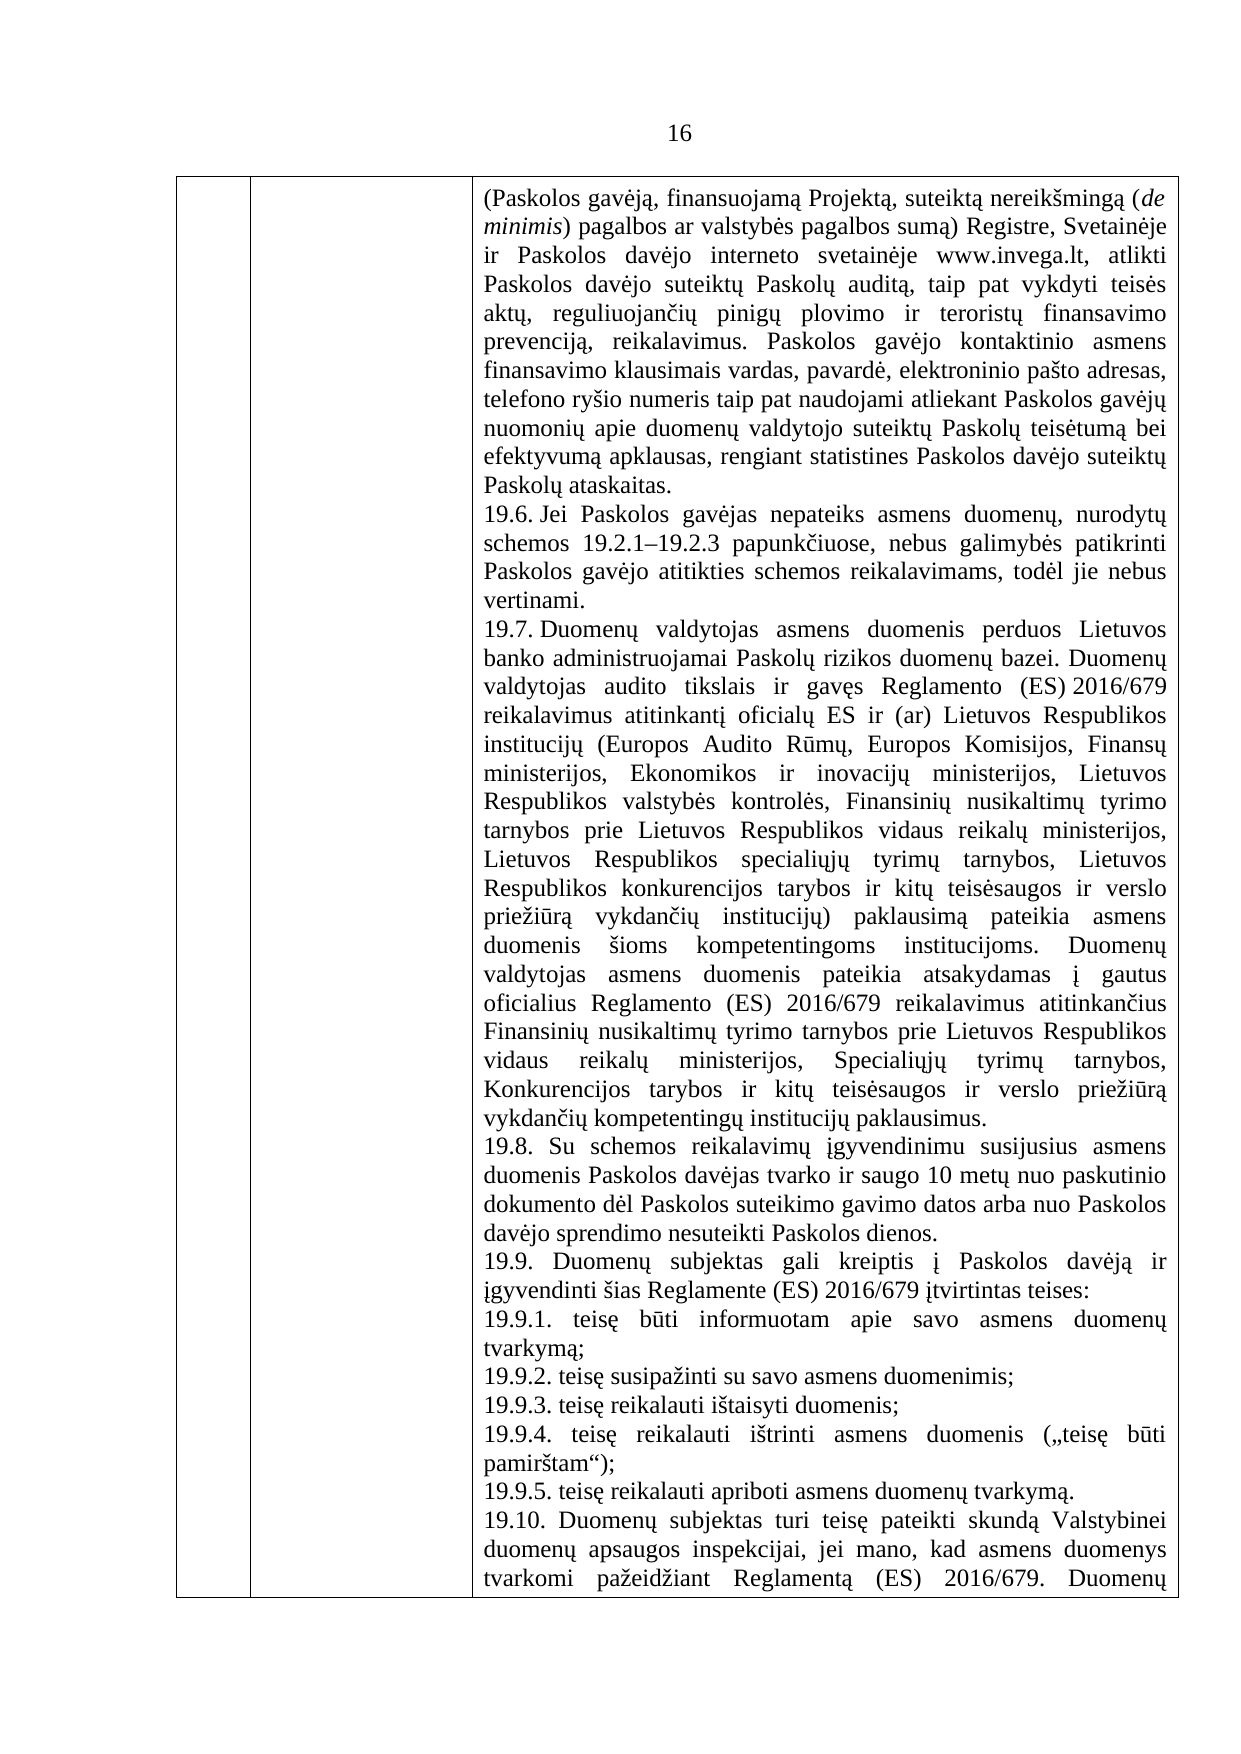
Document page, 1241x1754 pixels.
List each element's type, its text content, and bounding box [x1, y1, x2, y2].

table_cell [177, 177, 250, 1597]
table_cell (Paskolos gavėją, finansuojamą Projektą, suteiktą nereikšmingą (de minimis) pagalbos ar valstybės pagalbos sumą) Registre, Svetainėje ir Paskolos davėjo interneto svetainėje www.invega.lt, atlikti Paskolos davėjo suteiktų Paskolų auditą, taip pat vykdyti teisės aktų, reguliuojančių pinigų plovimo ir teroristų finansavimo prevenciją, reikalavimus. Paskolos gavėjo kontaktinio asmens finansavimo klausimais vardas, pavardė, elektroninio pašto adresas, telefono ryšio numeris taip pat naudojami atliekant Paskolos gavėjų nuomonių apie duomenų valdytojo suteiktų Paskolų teisėtumą bei efektyvumą apklausas, rengiant statistines Paskolos davėjo suteiktų Paskolų ataskaitas. 19.6. Jei Paskolos gavėjas nepateiks asmens duomenų, nurodytų schemos 19.2.1–19.2.3 papunkčiuose, nebus galimybės patikrinti Paskolos gavėjo atitikties schemos reikalavimams, todėl jie nebus vertinami. 19.7. Duomenų valdytojas asmens duomenis perduos Lietuvos banko administruojamai Paskolų rizikos duomenų bazei. Duomenų valdytojas audito tikslais ir gavęs Reglamento (ES) 2016/679 reikalavimus atitinkantį oficialų ES ir (ar) Lietuvos Respublikos institucijų (Europos Audito Rūmų, Europos Komisijos, Finansų ministerijos, Ekonomikos ir inovacijų ministerijos, Lietuvos Respublikos valstybės kontrolės, Finansinių nusikaltimų tyrimo tarnybos prie Lietuvos Respublikos vidaus reikalų ministerijos, Lietuvos Respublikos specialiųjų tyrimų tarnybos, Lietuvos Respublikos konkurencijos tarybos ir kitų teisėsaugos ir verslo priežiūrą vykdančių institucijų) paklausimą pateikia asmens duomenis šioms kompetentingoms institucijoms. Duomenų valdytojas asmens duomenis pateikia atsakydamas į gautus oficialius Reglamento (ES) 2016/679 reikalavimus atitinkančius Finansinių nusikaltimų tyrimo tarnybos prie Lietuvos Respublikos vidaus reikalų ministerijos, Specialiųjų tyrimų tarnybos, Konkurencijos tarybos ir kitų teisėsaugos ir verslo priežiūrą vykdančių kompetentingų institucijų paklausimus. 19.8. Su schemos reikalavimų įgyvendinimu susijusius asmens duomenis Paskolos davėjas tvarko ir saugo 10 metų nuo paskutinio dokumento dėl Paskolos suteikimo gavimo datos arba nuo Paskolos davėjo sprendimo nesuteikti Paskolos dienos. 19.9. Duomenų subjektas gali kreiptis į Paskolos davėją ir įgyvendinti šias Reglamente (ES) 2016/679 įtvirtintas teises: 19.9.1. teisę būti informuotam apie savo asmens duomenų tvarkymą; 19.9.2. teisę susipažinti su savo asmens duomenimis; 19.9.3. teisę reikalauti ištaisyti duomenis; 19.9.4. teisę reikalauti ištrinti asmens duomenis („teisę būti pamirštam“); 19.9.5. teisę reikalauti apriboti asmens duomenų tvarkymą. 19.10. Duomenų subjektas turi teisę pateikti skundą Valstybinei duomenų apsaugos inspekcijai, jei mano, kad asmens duomenys tvarkomi pažeidžiant Reglamentą (ES) 2016/679. Duomenų [473, 177, 1178, 1597]
table_cell [251, 177, 472, 1597]
